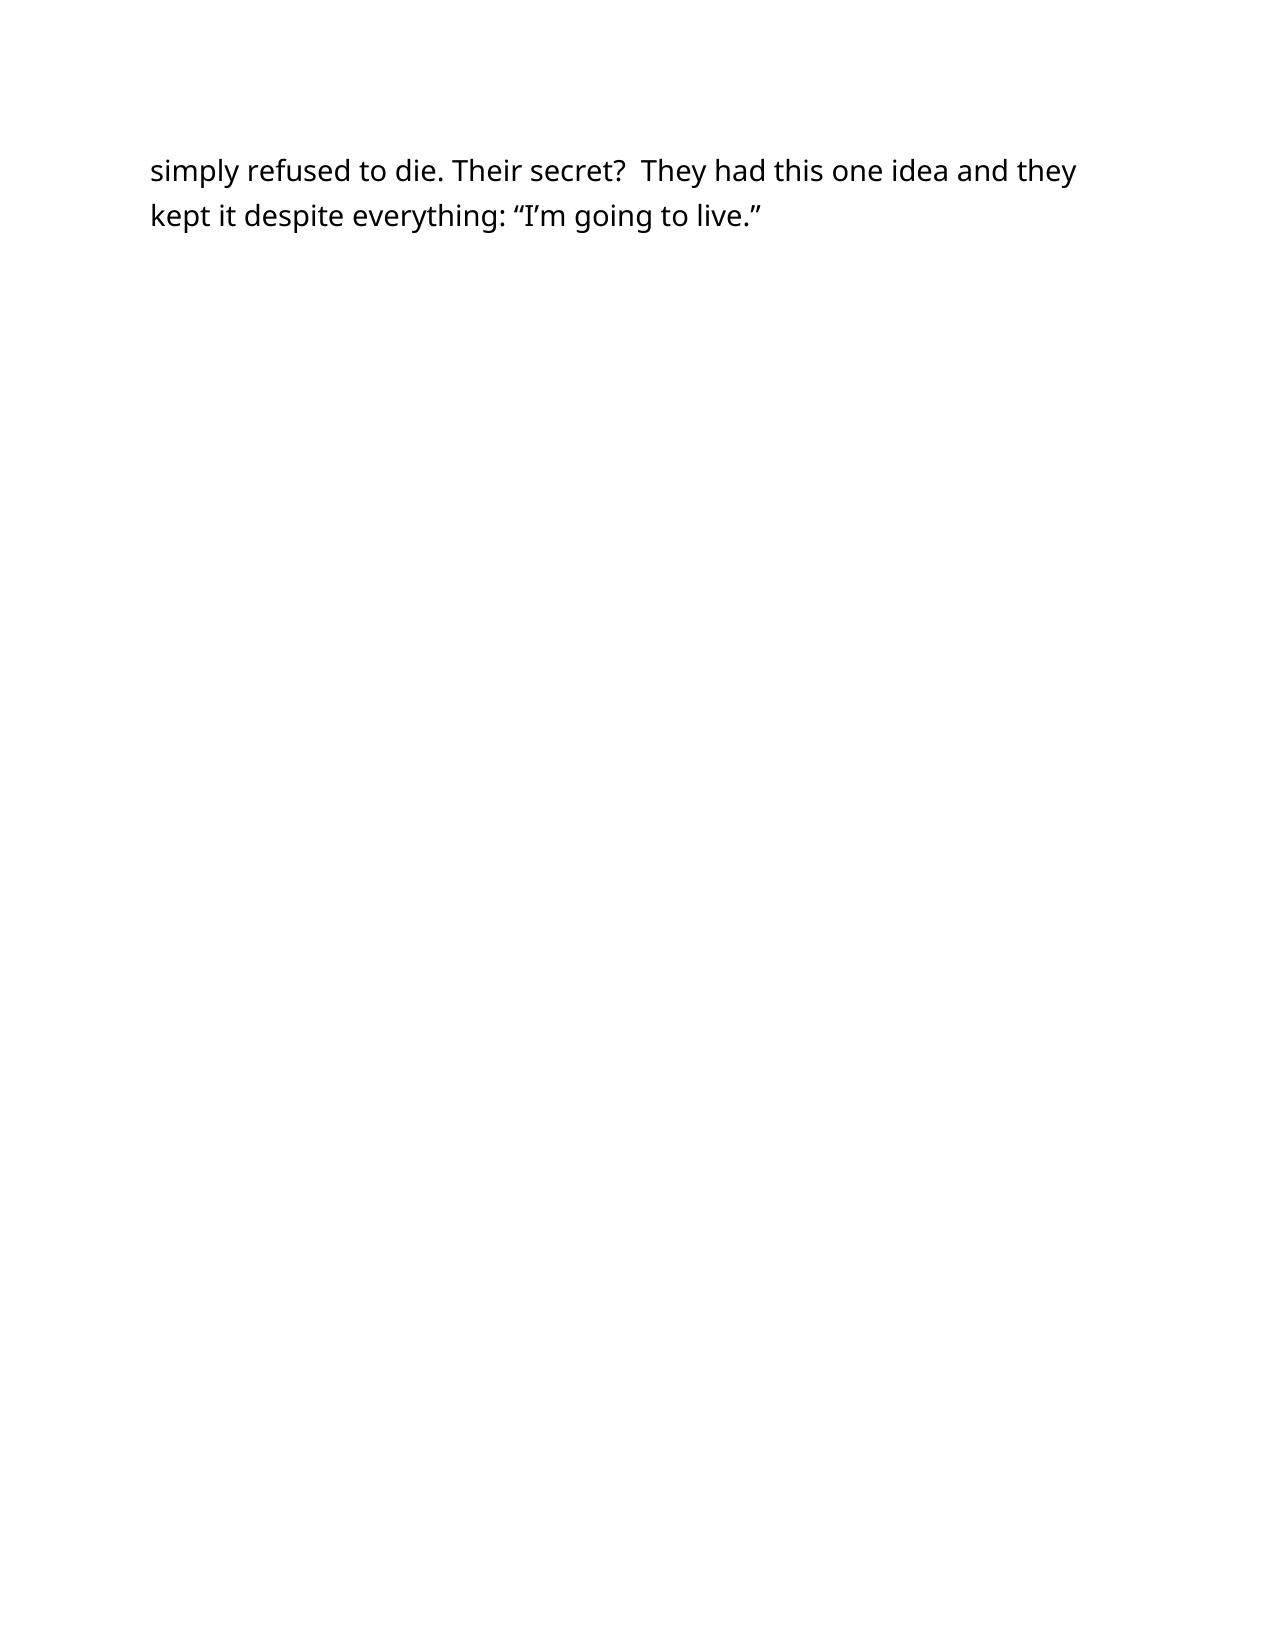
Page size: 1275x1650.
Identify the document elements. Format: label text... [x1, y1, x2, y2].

text simply refused to die. Their secret? They had this one idea and they kept it despite everything: “I’m going to live.” [150, 150, 1125, 235]
